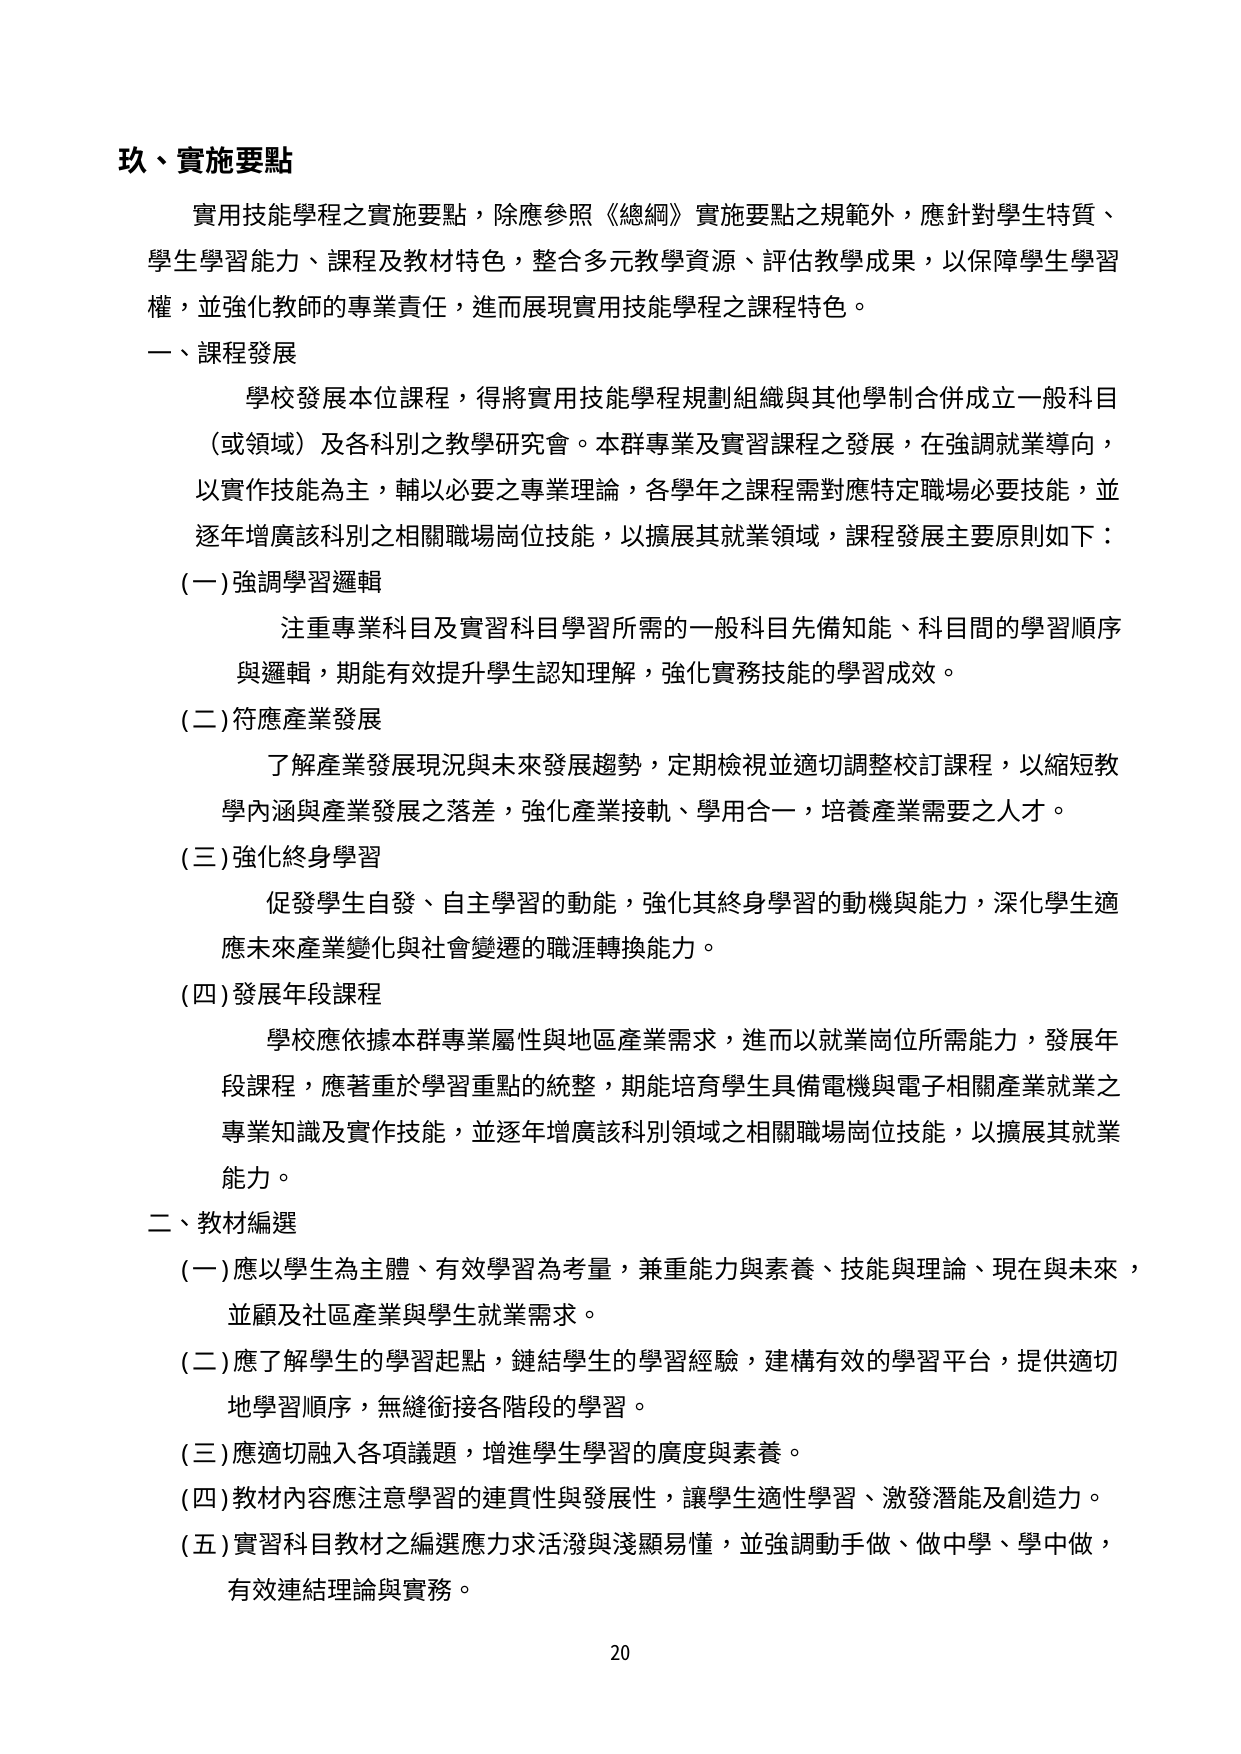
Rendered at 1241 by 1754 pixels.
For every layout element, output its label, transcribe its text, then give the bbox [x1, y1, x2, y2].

text 注重專業科目及實習科目學習所需的一般科目先備知能、科目間的學習順序與邏輯，期能有效提升學生認知理解，強化實務技能的學習成效。 [236, 600, 1122, 692]
text 實用技能學程之實施要點，除應參照《總綱》實施要點之規範外，應針對學生特質、學生學習能力、課程及教材特色，整合多元教學資源、評估教學成果，以保障學生學習權，並強化教師的專業責任，進而展現實用技能學程之課程特色。 [148, 188, 1122, 325]
text (三)強化終身學習 [162, 829, 1122, 875]
text (三)應適切融入各項議題，增進學生學習的廣度與素養。 [177, 1425, 1122, 1471]
text 玖、實施要點 [118, 134, 1122, 180]
text 了解產業發展現況與未來發展趨勢，定期檢視並適切調整校訂課程，以縮短教學內涵與產業發展之落差，強化產業接軌、學用合一，培養產業需要之人才。 [222, 738, 1122, 829]
text (二)應了解學生的學習起點，鏈結學生的學習經驗，建構有效的學習平台，提供適切地學習順序，無縫銜接各階段的學習。 [177, 1334, 1122, 1425]
text (一)強調學習邏輯 [162, 554, 1122, 600]
text 二、教材編選 [118, 1196, 1122, 1242]
text 學校應依據本群專業屬性與地區產業需求，進而以就業崗位所需能力，發展年段課程，應著重於學習重點的統整，期能培育學生具備電機與電子相關產業就業之專業知識及實作技能，並逐年增廣該科別領域之相關職場崗位技能，以擴展其就業能力。 [222, 1013, 1122, 1196]
text (四)發展年段課程 [162, 967, 1122, 1013]
text (一)應以學生為主體、有效學習為考量，兼重能力與素養、技能與理論、現在與未來，並顧及社區產業與學生就業需求。 [177, 1242, 1122, 1334]
text 學校發展本位課程，得將實用技能學程規劃組織與其他學制合併成立一般科目（或領域）及各科別之教學研究會。本群專業及實習課程之發展，在強調就業導向，以實作技能為主，輔以必要之專業理論，各學年之課程需對應特定職場必要技能，並逐年增廣該科別之相關職場崗位技能，以擴展其就業領域，課程發展主要原則如下： [195, 371, 1122, 554]
text 一、課程發展 [118, 325, 1122, 371]
text (四)教材內容應注意學習的連貫性與發展性，讓學生適性學習、激發潛能及創造力。 [177, 1471, 1122, 1517]
text (五)實習科目教材之編選應力求活潑與淺顯易懂，並強調動手做、做中學、學中做，有效連結理論與實務。 [177, 1517, 1122, 1609]
text (二)符應產業發展 [162, 692, 1122, 738]
text 促發學生自發、自主學習的動能，強化其終身學習的動機與能力，深化學生適應未來產業變化與社會變遷的職涯轉換能力。 [222, 875, 1122, 967]
